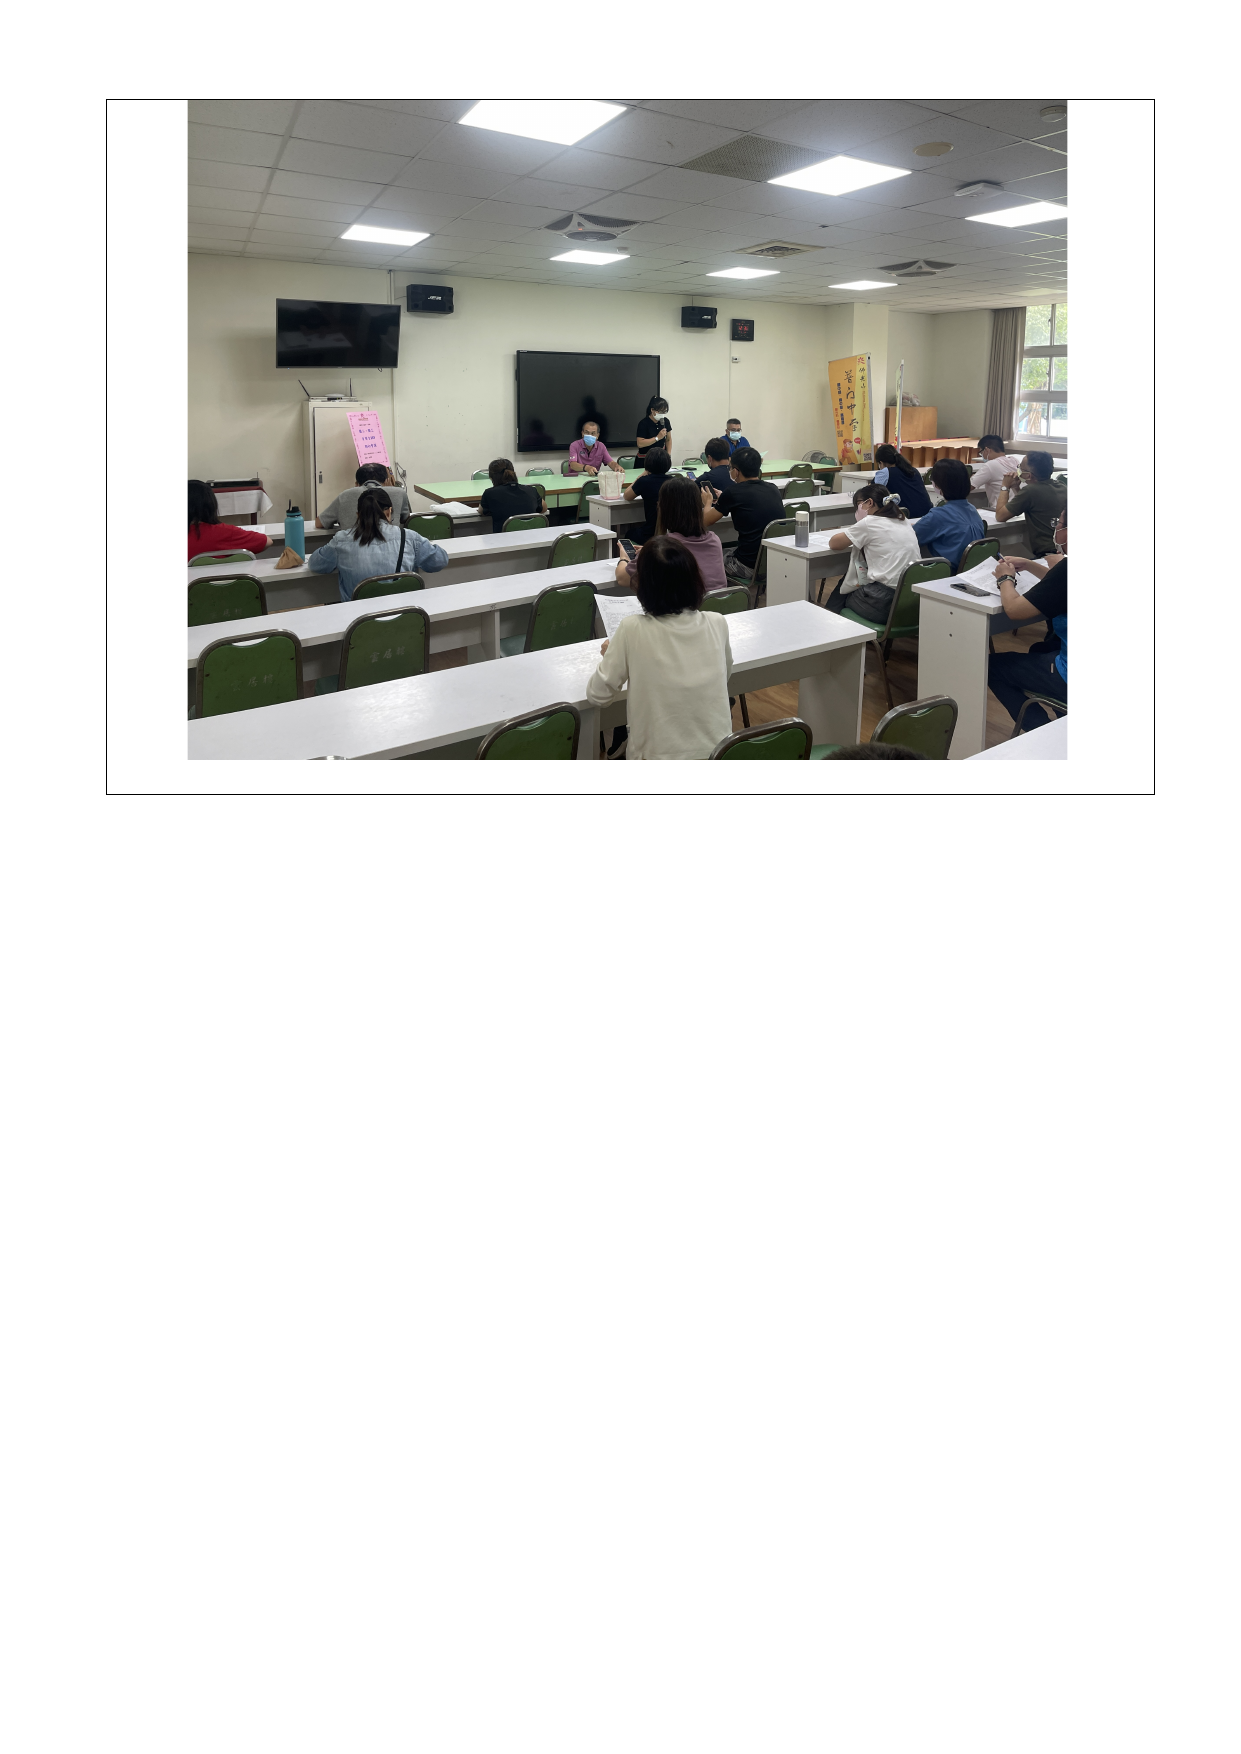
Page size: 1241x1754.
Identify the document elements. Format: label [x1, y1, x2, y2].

table_cell [107, 100, 1154, 794]
picture [187, 100, 1068, 760]
